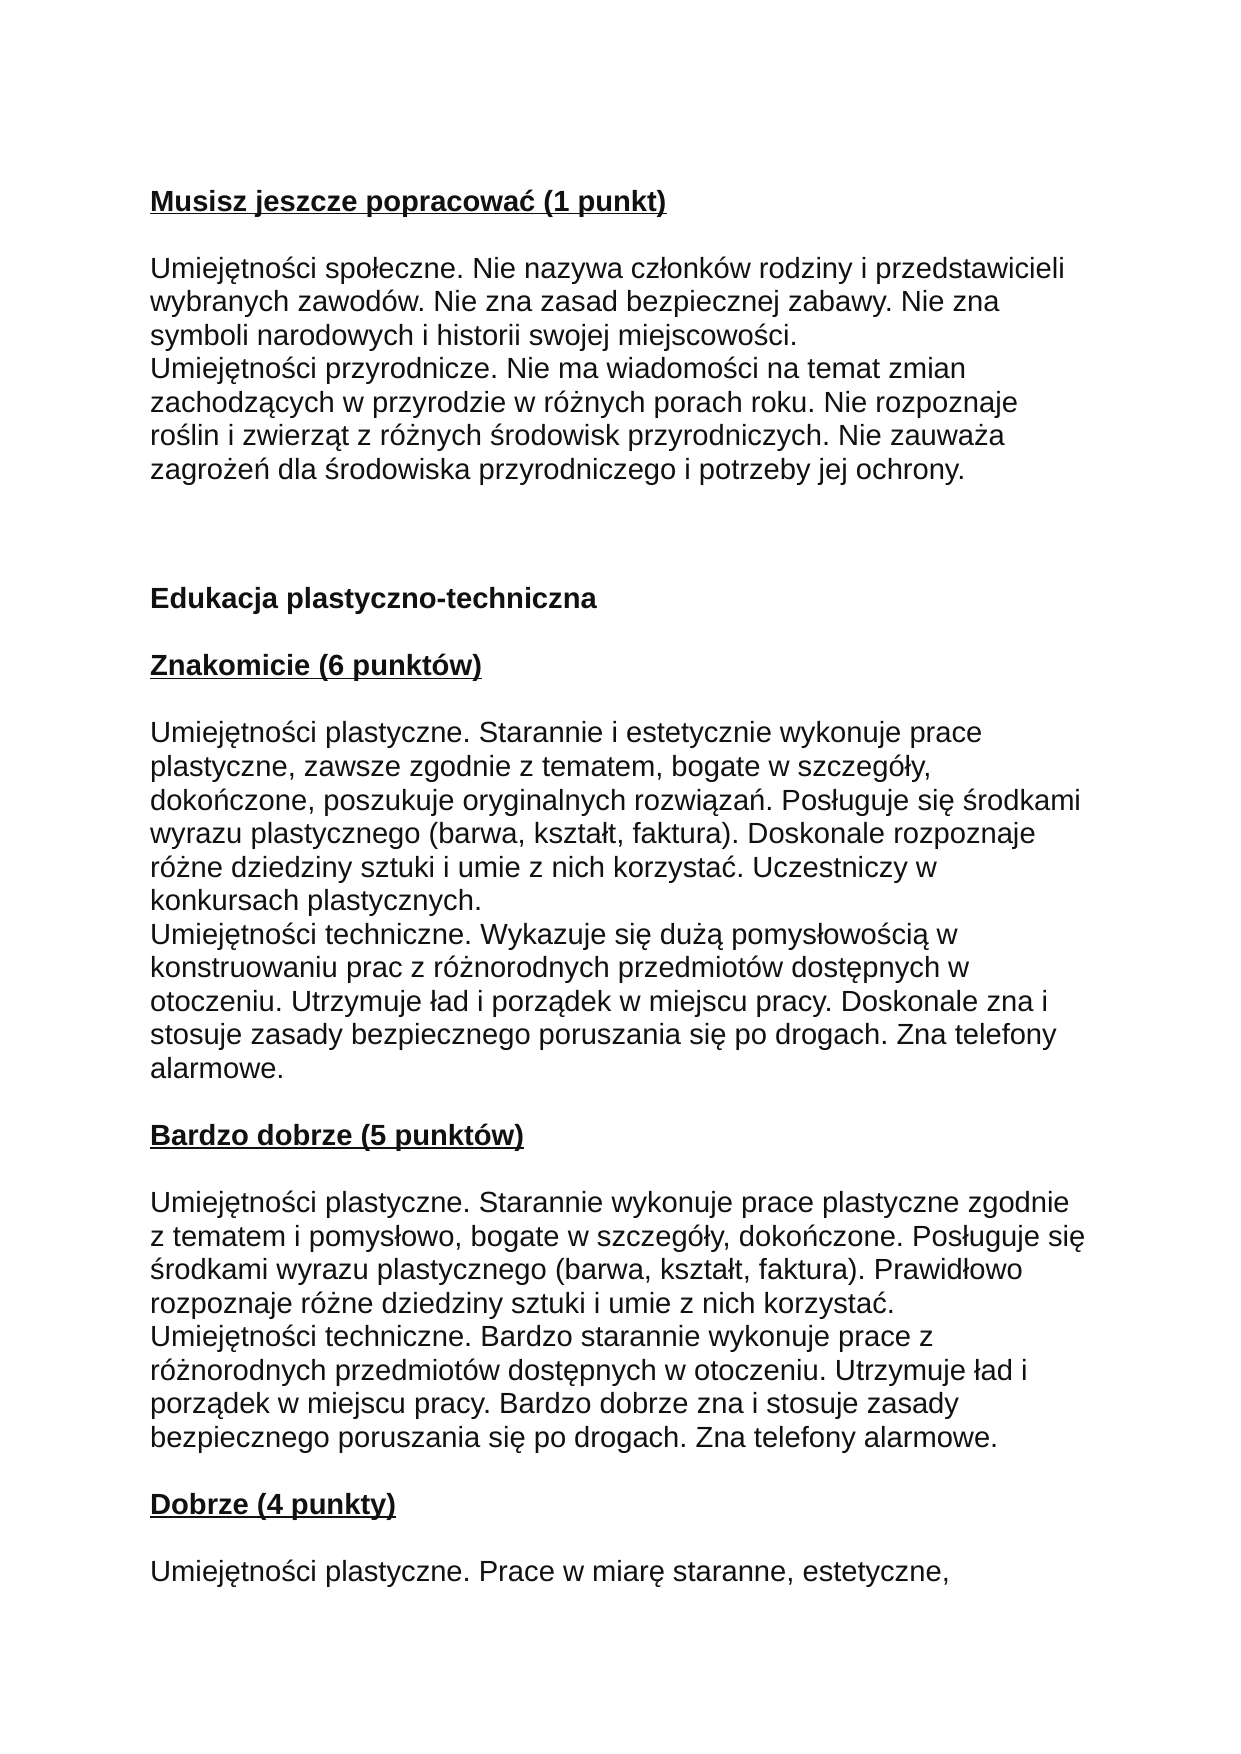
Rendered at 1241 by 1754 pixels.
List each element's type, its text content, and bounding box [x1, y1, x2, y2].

text Umiejętności techniczne. Wykazuje się dużą pomysłowością w konstruowaniu prac z różnorodnych przedmiotów dostępnych w otoczeniu. Utrzymuje ład i porządek w miejscu pracy. Doskonale zna i stosuje zasady bezpiecznego poruszania się po drogach. Zna telefony alarmowe. [150, 917, 1090, 1084]
text Dobrze (4 punkty) [150, 1487, 1090, 1554]
text Umiejętności przyrodnicze. Nie ma wiadomości na temat zmian zachodzących w przyrodzie w różnych porach roku. Nie rozpoznaje roślin i zwierząt z różnych środowisk przyrodniczych. Nie zauważa zagrożeń dla środowiska przyrodniczego i potrzeby jej ochrony. [150, 351, 1090, 485]
text Musisz jeszcze popracować (1 punkt) [150, 183, 1090, 251]
text Umiejętności plastyczne. Prace w miarę staranne, estetyczne, [150, 1554, 1090, 1587]
text Umiejętności techniczne. Bardzo starannie wykonuje prace z różnorodnych przedmiotów dostępnych w otoczeniu. Utrzymuje ład i porządek w miejscu pracy. Bardzo dobrze zna i stosuje zasady bezpiecznego poruszania się po drogach. Zna telefony alarmowe. [150, 1319, 1090, 1453]
text Umiejętności plastyczne. Starannie i estetycznie wykonuje prace plastyczne, zawsze zgodnie z tematem, bogate w szczegóły, dokończone, poszukuje oryginalnych rozwiązań. Posługuje się środkami wyrazu plastycznego (barwa, kształt, faktura). Doskonale rozpoznaje różne dziedziny sztuki i umie z nich korzystać. Uczestniczy w konkursach plastycznych. [150, 715, 1090, 917]
text Bardzo dobrze (5 punktów) [150, 1118, 1090, 1185]
text Umiejętności plastyczne. Starannie wykonuje prace plastyczne zgodnie z tematem i pomysłowo, bogate w szczegóły, dokończone. Posługuje się środkami wyrazu plastycznego (barwa, kształt, faktura). Prawidłowo rozpoznaje różne dziedziny sztuki i umie z nich korzystać. [150, 1185, 1090, 1319]
text Znakomicie (6 punktów) [150, 648, 1090, 715]
text Umiejętności społeczne. Nie nazywa członków rodziny i przedstawicieli wybranych zawodów. Nie zna zasad bezpiecznej zabawy. Nie zna symboli narodowych i historii swojej miejscowości. [150, 251, 1090, 351]
text Edukacja plastyczno-techniczna [150, 581, 1090, 615]
